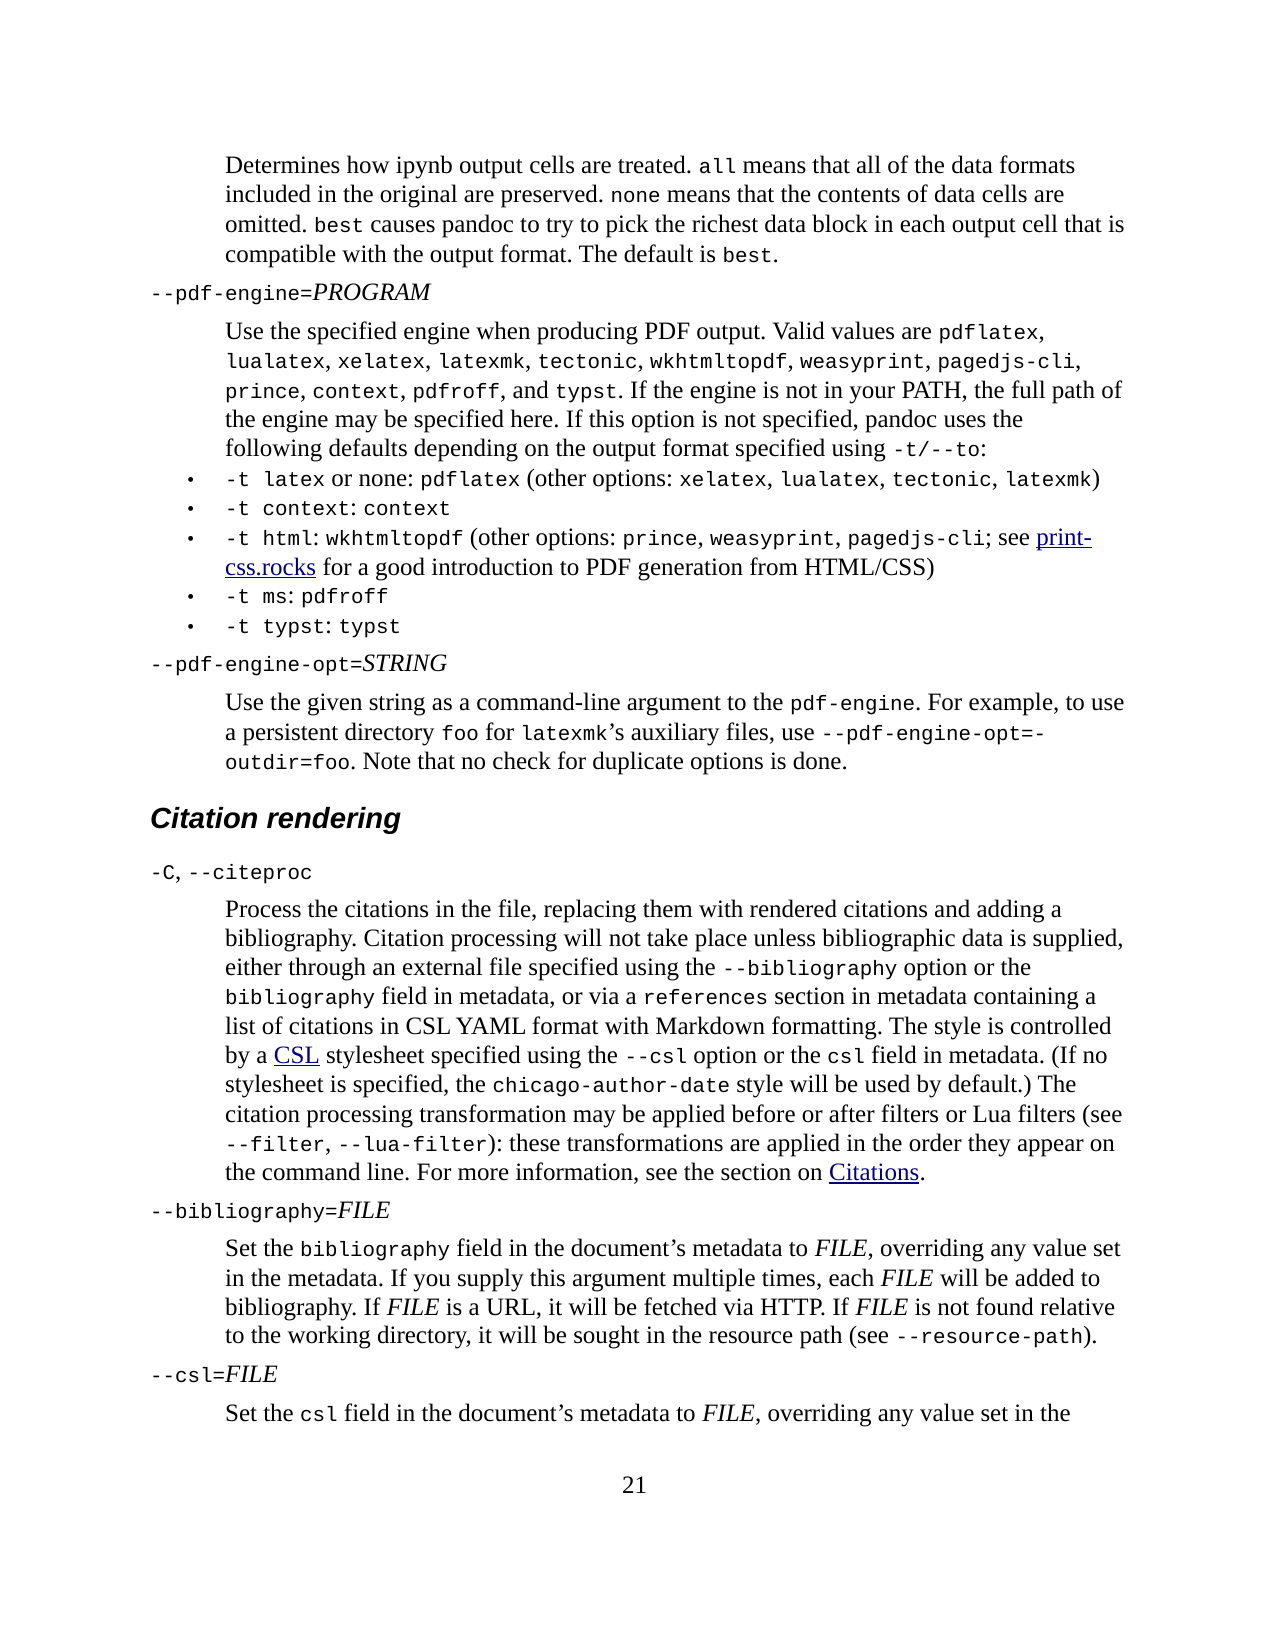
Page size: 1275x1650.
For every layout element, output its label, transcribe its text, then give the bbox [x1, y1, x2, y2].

text Determines how ipynb output cells are treated. all means that all of the data formats included in the original are preserved. none means that the contents of data cells are omitted. best causes pandoc to try to pick the richest data block in each output cell that is compatible with the output format. The default is best. [225, 150, 1125, 268]
text --bibliography=FILE [150, 1195, 1125, 1224]
text --pdf-engine=PROGRAM [150, 277, 1125, 307]
list -t context: context [187, 492, 1125, 522]
text Set the csl field in the document’s metadata to FILE, overriding any value set in the [225, 1398, 1125, 1427]
text Set the bibliography field in the document’s metadata to FILE, overriding any value set in the metadata. If you supply this argument multiple times, each FILE will be added to bibliography. If FILE is a URL, it will be fetched via HTTP. If FILE is not found relative to the working directory, it will be sought in the resource path (see --resource-path). [225, 1233, 1125, 1350]
text Use the specified engine when producing PDF output. Valid values are pdflatex, lualatex, xelatex, latexmk, tectonic, wkhtmltopdf, weasyprint, pagedjs-cli, prince, context, pdfroff, and typst. If the engine is not in your PATH, the full path of the engine may be specified here. If this option is not specified, pandoc uses the following defaults depending on the output format specified using -t/--to: [225, 316, 1125, 463]
list -t typst: typst [187, 610, 1125, 639]
text -C, --citeproc [150, 856, 1125, 885]
text Use the given string as a command-line argument to the pdf-engine. For example, to use a persistent directory foo for latexmk’s auxiliary files, use --pdf-engine-opt=-outdir=foo. Note that no check for duplicate options is done. [225, 687, 1125, 776]
list -t latex or none: pdflatex (other options: xelatex, lualatex, tectonic, latexmk) [187, 463, 1125, 492]
subtitle Citation rendering [150, 801, 1125, 834]
text --csl=FILE [150, 1359, 1125, 1389]
text --pdf-engine-opt=STRING [150, 648, 1125, 678]
list -t ms: pdfroff [187, 580, 1125, 610]
text Process the citations in the file, replacing them with rendered citations and adding a bibliography. Citation processing will not take place unless bibliographic data is supplied, either through an external file specified using the --bibliography option or the bibliography field in metadata, or via a references section in metadata containing a list of citations in CSL YAML format with Markdown formatting. The style is controlled by a CSL stylesheet specified using the --csl option or the csl field in metadata. (If no stylesheet is specified, the chicago-author-date style will be used by default.) The citation processing transformation may be applied before or after filters or Lua filters (see --filter, --lua-filter): these transformations are applied in the order they appear on the command line. For more information, see the section on Citations. [225, 894, 1125, 1186]
list -t html: wkhtmltopdf (other options: prince, weasyprint, pagedjs-cli; see print-css.rocks for a good introduction to PDF generation from HTML/CSS) [187, 522, 1125, 580]
